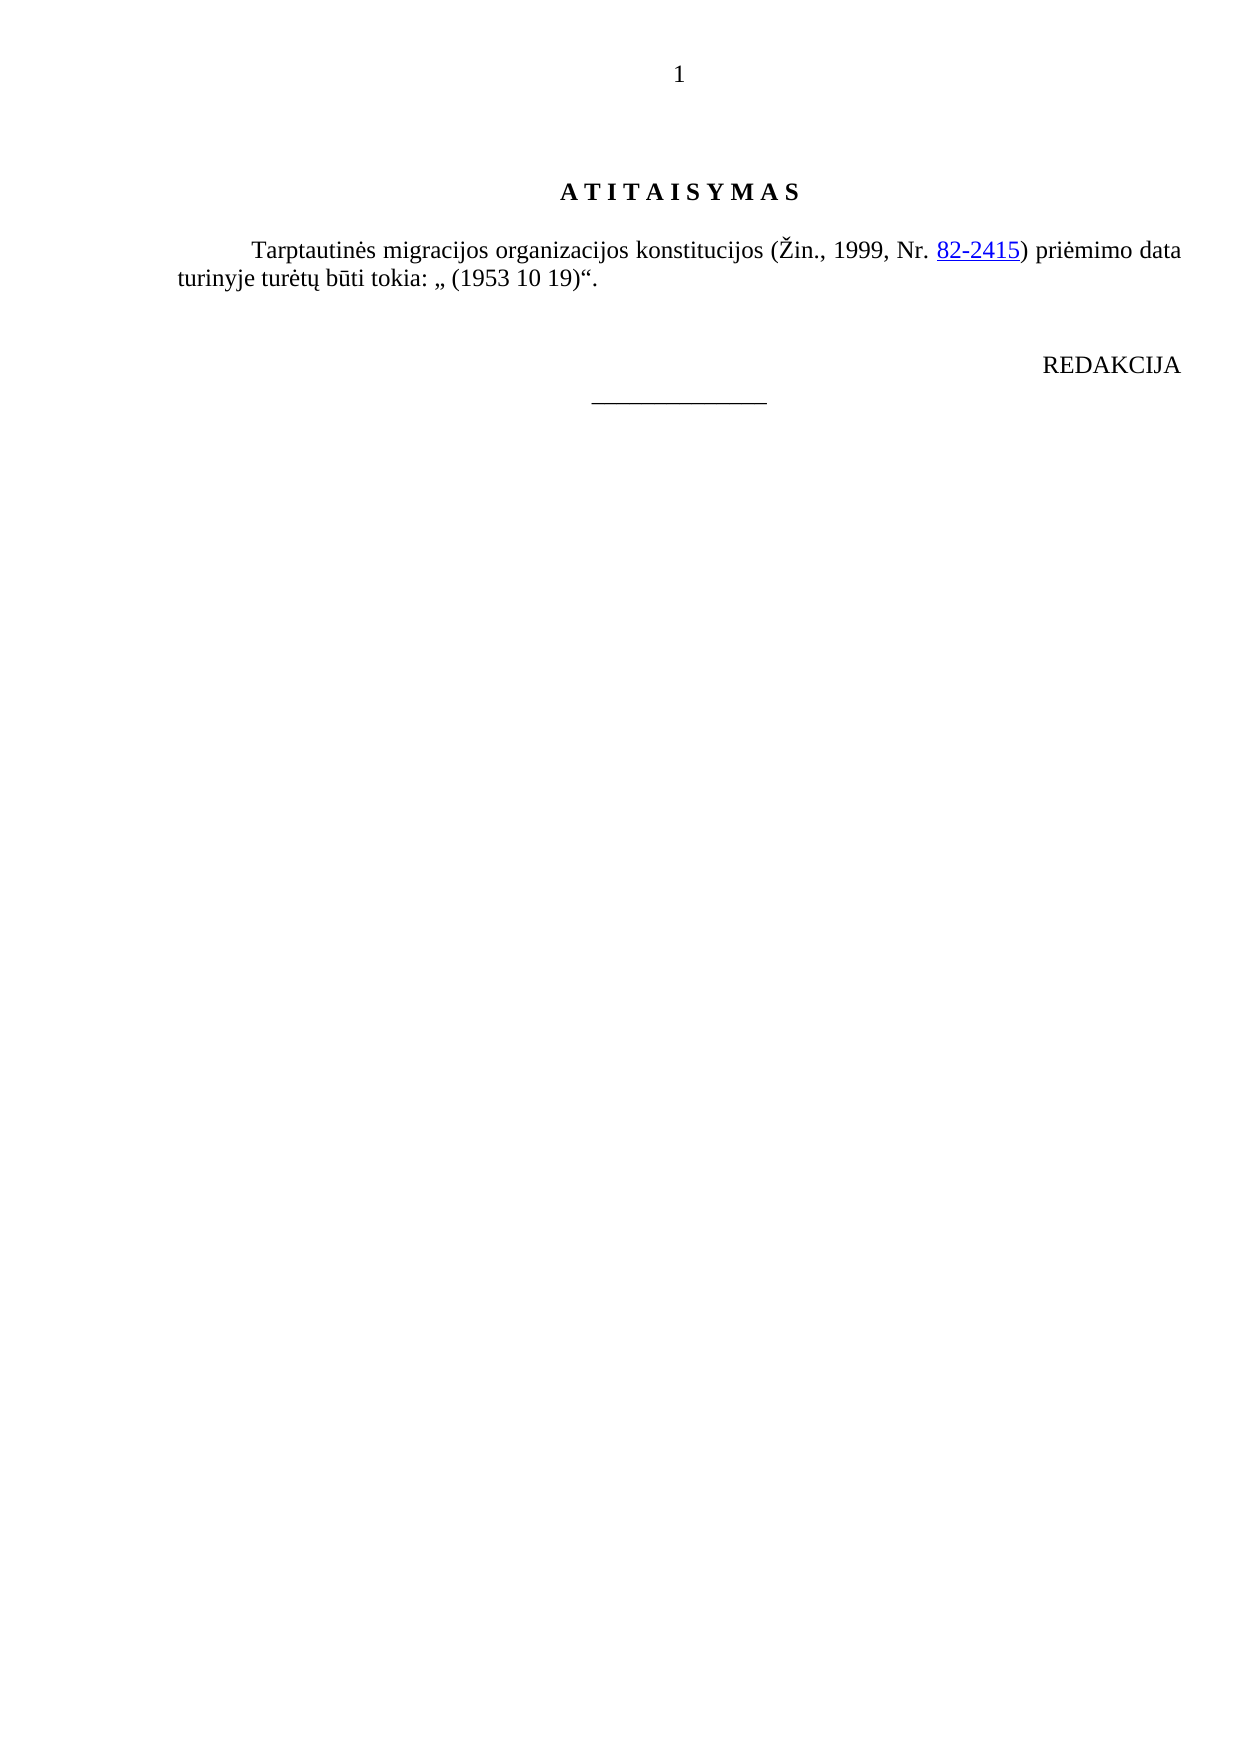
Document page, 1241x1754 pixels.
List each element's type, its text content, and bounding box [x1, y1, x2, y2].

text Tarptautinės migracijos organizacijos konstitucijos (Žin., 1999, Nr. 82-2415) priėmimo data turinyje turėtų būti tokia: „ (1953 10 19)“. [177, 235, 1181, 292]
text ______________ [177, 378, 1181, 407]
text ATITAISYMAS [177, 177, 1181, 206]
text REDAKCIJA [177, 350, 1181, 378]
